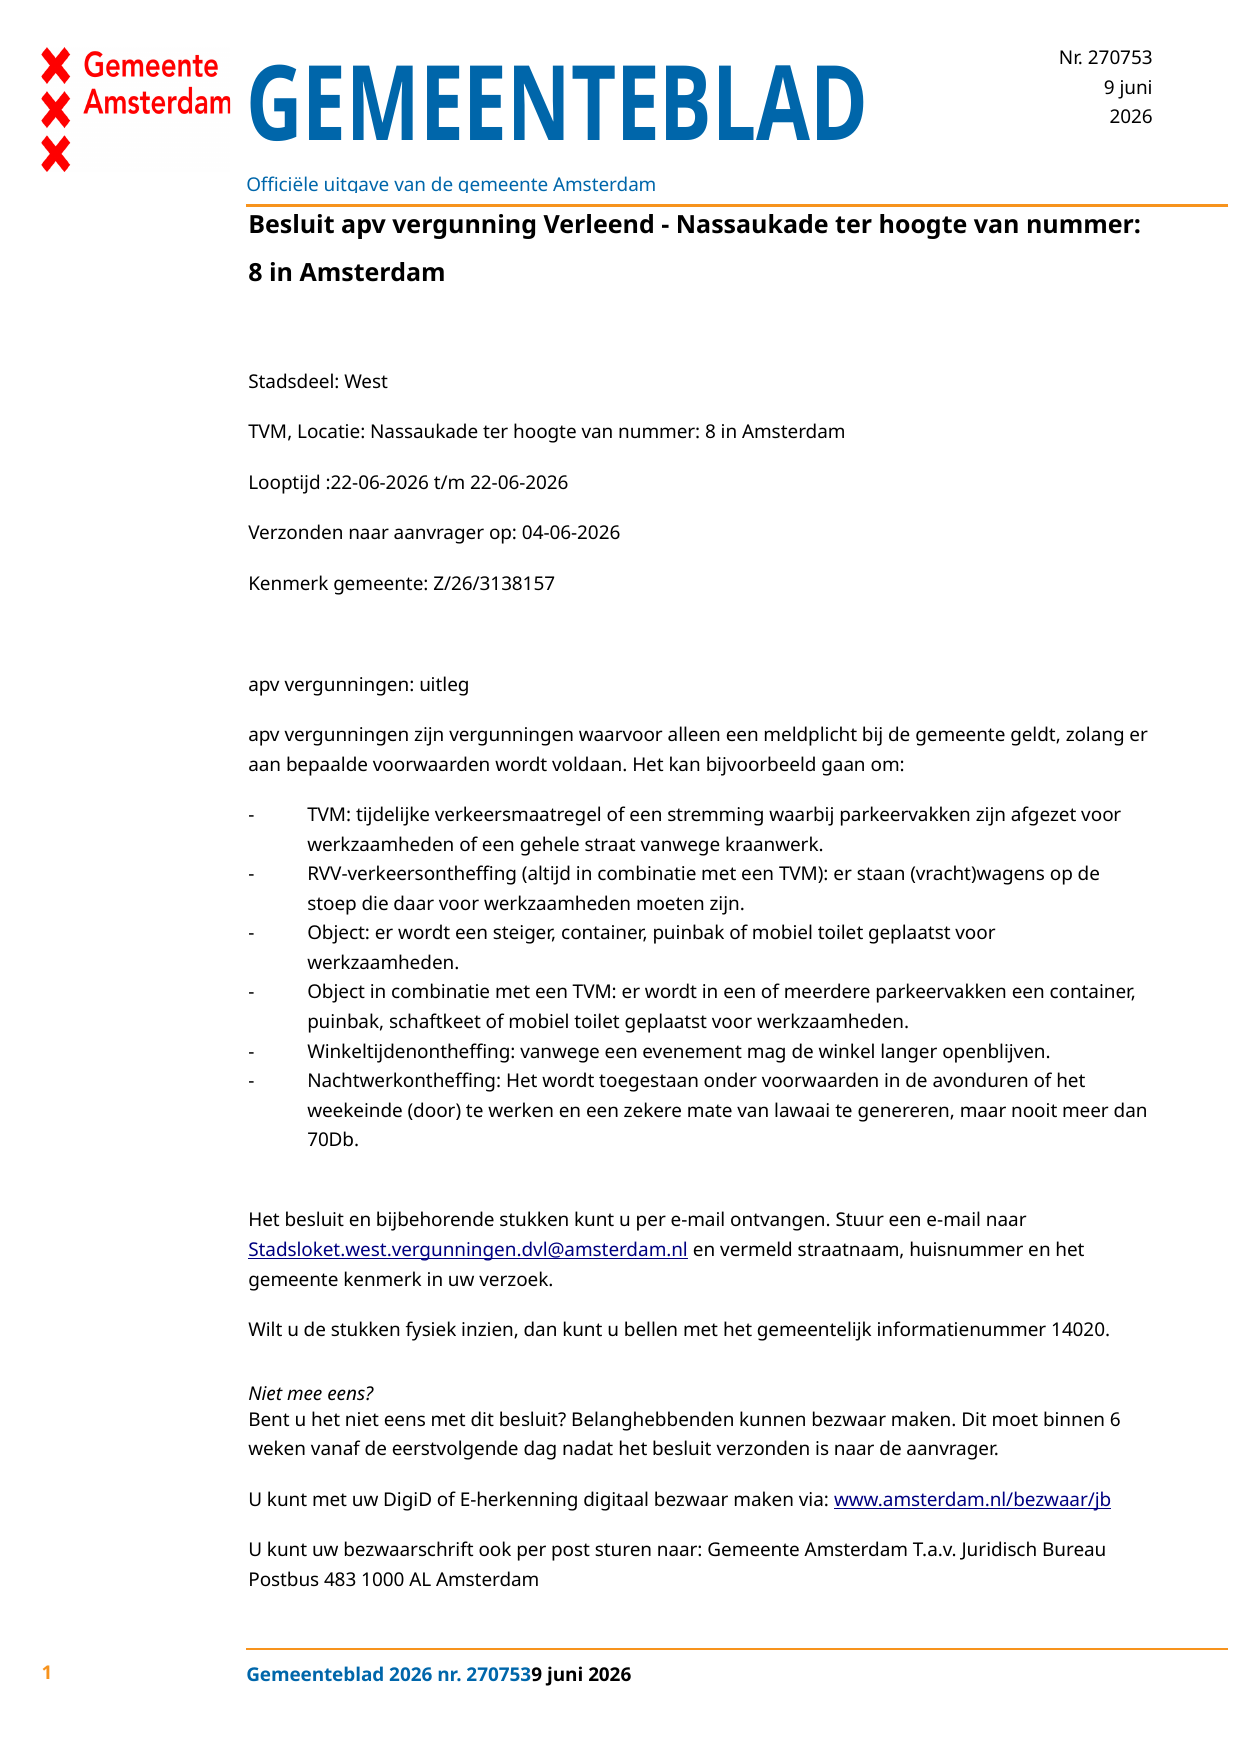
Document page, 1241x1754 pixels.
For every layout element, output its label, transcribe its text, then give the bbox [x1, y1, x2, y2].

list RVV-verkeersontheffing (altijd in combinatie met een TVM): er staan (vracht)wagens op de stoep die daar voor werkzaamheden moeten zijn. [248, 860, 1152, 916]
list Winkeltijdenontheffing: vanwege een evenement mag de winkel langer openblijven. [248, 1038, 1152, 1064]
list Object in combinatie met een TVM: er wordt in een of meerdere parkeervakken een container, puinbak, schaftkeet of mobiel toilet geplaatst voor werkzaamheden. [248, 979, 1152, 1034]
text TVM, Locatie: Nassaukade ter hoogte van nummer: 8 in Amsterdam [248, 419, 1152, 444]
text Niet mee eens? [248, 1380, 1152, 1406]
text Wilt u de stukken fysiek inzien, dan kunt u bellen met het gemeentelijk informatienummer 14020. [248, 1316, 1152, 1342]
list Object: er wordt een steiger, container, puinbak of mobiel toilet geplaatst voor werkzaamheden. [248, 919, 1152, 975]
text apv vergunningen: uitleg [248, 671, 1152, 697]
text Looptijd :22-06-2026 t/m 22-06-2026 [248, 469, 1152, 495]
text apv vergunningen zijn vergunningen waarvoor alleen een meldplicht bij de gemeente geldt, zolang er aan bepaalde voorwaarden wordt voldaan. Het kan bijvoorbeeld gaan om: [248, 721, 1152, 777]
text Bent u het niet eens met dit besluit? Belanghebbenden kunnen bezwaar maken. Dit moet binnen 6 weken vanaf de eerstvolgende dag nadat het besluit verzonden is naar de aanvrager. [248, 1406, 1152, 1461]
text Stadsdeel: West [248, 368, 1152, 394]
text U kunt uw bezwaarschrift ook per post sturen naar: Gemeente Amsterdam T.a.v. Juridisch Bureau Postbus 483 1000 AL Amsterdam [248, 1536, 1152, 1592]
text Verzonden naar aanvrager op: 04-06-2026 [248, 519, 1152, 545]
text Het besluit en bijbehorende stukken kunt u per e-mail ontvangen. Stuur een e-mail naar Stadsloket.west.vergunningen.dvl@amsterdam.nl en vermeld straatnaam, huisnummer en het gemeente kenmerk in uw verzoek. [248, 1207, 1152, 1292]
text Kenmerk gemeente: Z/26/3138157 [248, 570, 1152, 596]
text Besluit apv vergunning Verleend - Nassaukade ter hoogte van nummer: 8 in Amsterdam [248, 207, 1152, 288]
text U kunt met uw DigiD of E-herkenning digitaal bezwaar maken via: www.amsterdam.nl/bezwaar/jb [248, 1486, 1152, 1512]
list TVM: tijdelijke verkeersmaatregel of een stremming waarbij parkeervakken zijn afgezet voor werkzaamheden of een gehele straat vanwege kraanwerk. [248, 801, 1152, 857]
list Nachtwerkontheffing: Het wordt toegestaan onder voorwaarden in de avonduren of het weekeinde (door) te werken en een zekere mate van lawaai te genereren, maar nooit meer dan 70Db. [248, 1067, 1152, 1152]
picture [41, 47, 231, 172]
